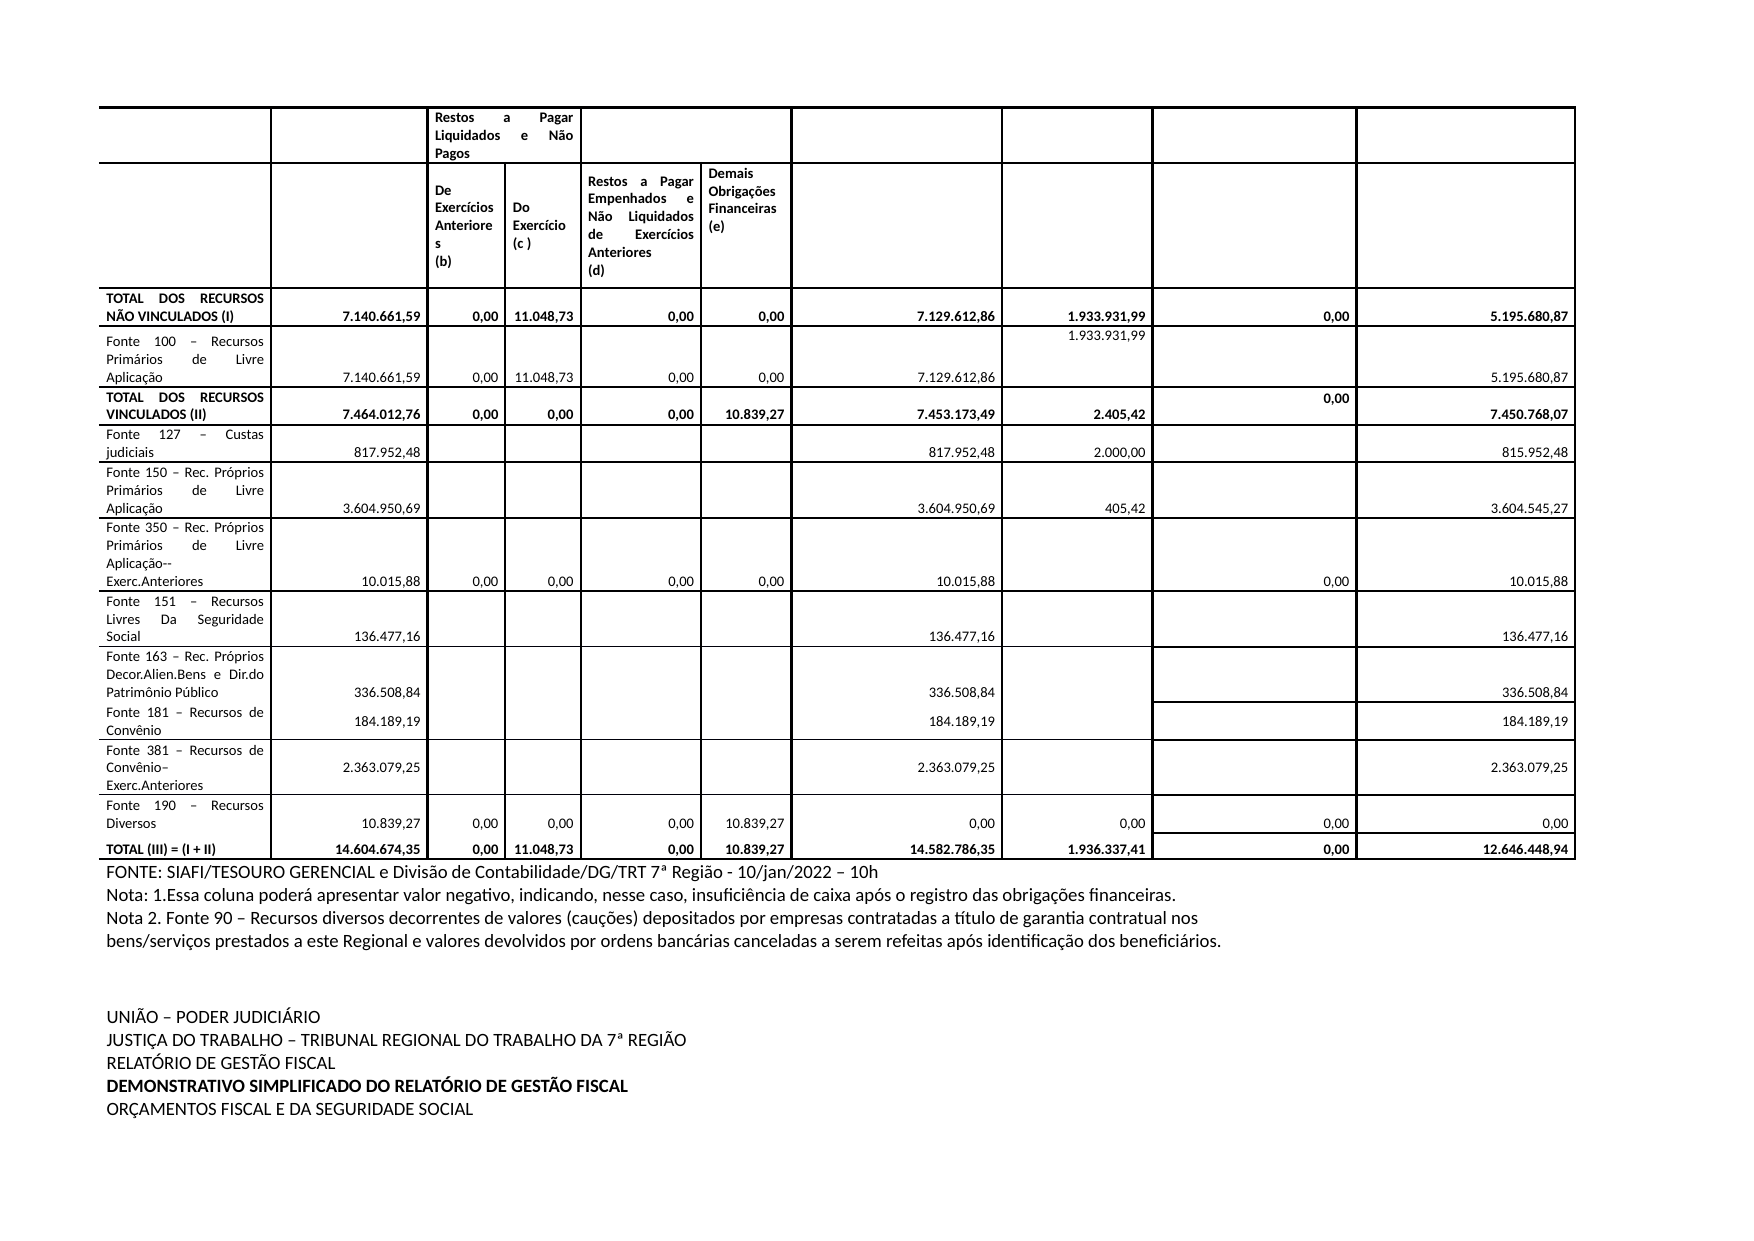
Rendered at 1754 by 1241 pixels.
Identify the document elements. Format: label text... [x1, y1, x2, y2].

table_cell 1.933.931,99 [1003, 327, 1151, 386]
table_cell 817.952,48 [793, 426, 1001, 461]
table_cell Fonte 381 – Recursos de Convênio– Exerc.Anteriores [99, 740, 270, 794]
table_cell Demais Obrigações Financeiras (e) [702, 164, 790, 287]
table_cell 10.839,27 [702, 388, 790, 423]
table_cell [702, 647, 790, 701]
table_cell 7.450.768,07 [1358, 388, 1574, 423]
text ORÇAMENTOS FISCAL E DA SEGURIDADE SOCIAL [106, 1097, 1636, 1120]
table_cell 14.582.786,35 [793, 832, 1001, 858]
table_cell 0,00 [582, 795, 700, 832]
table_cell [582, 647, 700, 701]
table_cell 7.129.612,86 [793, 289, 1001, 324]
table_cell 1.933.931,99 [1003, 289, 1151, 324]
table_cell 10.015,88 [272, 519, 426, 590]
table_cell 0,00 [582, 327, 700, 386]
table_cell 2.363.079,25 [272, 740, 426, 794]
table_cell [1154, 703, 1355, 739]
table_cell [582, 701, 700, 739]
table_cell 3.604.950,69 [793, 463, 1001, 517]
table_cell Fonte 190 – Recursos Diversos [99, 795, 270, 832]
table_cell [1154, 164, 1355, 287]
table_cell [506, 463, 580, 517]
table_cell [429, 740, 504, 794]
table_cell [506, 592, 580, 646]
table_cell 0,00 [1003, 795, 1151, 832]
table_cell TOTAL (III) = (I + II) [99, 832, 270, 858]
table_cell [793, 164, 1001, 287]
table_cell 2.363.079,25 [1358, 741, 1574, 794]
table_cell [1003, 647, 1151, 701]
table_cell 10.839,27 [702, 795, 790, 832]
table_cell Fonte 151 – Recursos Livres Da Seguridade Social [99, 592, 270, 646]
table_cell [793, 109, 1001, 162]
table_cell 0,00 [506, 388, 580, 423]
table_cell Fonte 150 – Rec. Próprios Primários de Livre Aplicação [99, 463, 270, 517]
table_cell 0,00 [702, 327, 790, 386]
table_cell [1154, 426, 1355, 461]
table_cell [429, 647, 504, 701]
table_cell 0,00 [429, 795, 504, 832]
table_cell [1003, 519, 1151, 590]
table_cell 0,00 [429, 388, 504, 423]
table_cell 12.646.448,94 [1358, 834, 1574, 858]
table_cell [1154, 741, 1355, 794]
text UNIÃO – PODER JUDICIÁRIO [106, 1006, 1636, 1029]
table_cell [1003, 740, 1151, 794]
table_cell 7.129.612,86 [793, 327, 1001, 386]
table_cell [429, 701, 504, 739]
table_cell De Exercícios Anteriores (b) [429, 164, 504, 287]
table_cell 0,00 [582, 519, 700, 590]
table_cell 7.464.012,76 [272, 388, 426, 423]
table_cell 0,00 [506, 519, 580, 590]
table_cell [582, 463, 700, 517]
table_cell 136.477,16 [1358, 592, 1574, 646]
table_cell 0,00 [793, 795, 1001, 832]
table_cell 336.508,84 [272, 647, 426, 701]
table_cell [1154, 109, 1355, 162]
text JUSTIÇA DO TRABALHO – TRIBUNAL REGIONAL DO TRABALHO DA 7ª REGIÃO [106, 1029, 1636, 1052]
table_cell [582, 740, 700, 794]
table_cell [702, 592, 790, 646]
table_cell [1154, 592, 1355, 646]
table_cell [429, 426, 504, 461]
table_cell [582, 592, 700, 646]
table_cell 2.000,00 [1003, 426, 1151, 461]
table_cell [702, 463, 790, 517]
table_cell [1003, 109, 1151, 162]
table_cell 0,00 [702, 289, 790, 324]
table_cell 136.477,16 [272, 592, 426, 646]
table_cell [1003, 164, 1151, 287]
table_cell [506, 426, 580, 461]
table_cell [99, 952, 1231, 1006]
table_cell 5.195.680,87 [1358, 327, 1574, 386]
table_cell [1356, 952, 1575, 1006]
table_cell 10.839,27 [702, 832, 790, 858]
table_cell 10.015,88 [793, 519, 1001, 590]
table_cell [702, 701, 790, 739]
table_cell [582, 426, 700, 461]
table_cell 2.363.079,25 [793, 740, 1001, 794]
table_cell 0,00 [1154, 834, 1355, 858]
table_cell 5.195.680,87 [1358, 289, 1574, 324]
text RELATÓRIO DE GESTÃO FISCAL [106, 1052, 1636, 1074]
table_cell [702, 740, 790, 794]
table_cell [1231, 860, 1356, 952]
table_cell [506, 647, 580, 701]
table_cell TOTAL DOS RECURSOS NÃO VINCULADOS (I) [99, 289, 270, 324]
table_cell 815.952,48 [1358, 426, 1574, 461]
table_cell 0,00 [582, 289, 700, 324]
table_cell 0,00 [1358, 796, 1574, 832]
table_cell 136.477,16 [793, 592, 1001, 646]
table_cell 0,00 [429, 289, 504, 324]
table_cell 11.048,73 [506, 832, 580, 858]
table_cell [506, 740, 580, 794]
table_cell [99, 164, 270, 287]
table_cell [1356, 860, 1575, 952]
table_cell Fonte 163 – Rec. Próprios Decor.Alien.Bens e Dir.do Patrimônio Público [99, 647, 270, 701]
table_cell [1003, 592, 1151, 646]
table_cell 336.508,84 [1358, 648, 1574, 701]
table_cell TOTAL DOS RECURSOS VINCULADOS (II) [99, 388, 270, 423]
table_cell 1.936.337,41 [1003, 832, 1151, 858]
table_cell 7.140.661,59 [272, 327, 426, 386]
table_cell [1154, 648, 1355, 701]
table_cell 0,00 [1154, 289, 1355, 324]
table_cell 3.604.545,27 [1358, 463, 1574, 517]
table_cell 14.604.674,35 [272, 832, 426, 858]
table_cell 3.604.950,69 [272, 463, 426, 517]
table_cell 0,00 [582, 832, 700, 858]
table_cell [1003, 701, 1151, 739]
table_cell 0,00 [1154, 519, 1355, 590]
text DEMONSTRATIVO SIMPLIFICADO DO RELATÓRIO DE GESTÃO FISCAL [106, 1074, 1636, 1097]
table_cell 184.189,19 [793, 701, 1001, 739]
table_cell 0,00 [429, 832, 504, 858]
table_cell 11.048,73 [506, 327, 580, 386]
table_cell 184.189,19 [272, 701, 426, 739]
table_cell 0,00 [582, 388, 700, 423]
table_cell 0,00 [429, 327, 504, 386]
table_cell FONTE: SIAFI/TESOURO GERENCIAL e Divisão de Contabilidade/DG/TRT 7ª Região - 10/jan/2022 – 10h Nota: 1.Essa coluna poderá apresentar valor negativo, indicando, nesse caso, insuficiência de caixa após o registro das obrigações financeiras. Nota 2. Fonte 90 – Recursos diversos decorrentes de valores (cauções) depositados por empresas contratadas a título de garantia contratual nos bens/serviços prestados a este Regional e valores devolvidos por ordens bancárias canceladas a serem refeitas após identificação dos beneficiários. [99, 860, 1231, 952]
table_cell Do Exercício (c ) [506, 164, 580, 287]
table_cell [702, 426, 790, 461]
table_cell 7.140.661,59 [272, 289, 426, 324]
table_cell 10.015,88 [1358, 519, 1574, 590]
table_cell 0,00 [1154, 388, 1355, 423]
table_cell [1154, 463, 1355, 517]
table_cell Restos a Pagar Liquidados e Não Pagos [429, 109, 580, 162]
table_cell 0,00 [429, 519, 504, 590]
table_cell 0,00 [506, 795, 580, 832]
table_cell [1154, 327, 1355, 386]
table_cell Fonte 100 – Recursos Primários de Livre Aplicação [99, 327, 270, 386]
table_cell 7.453.173,49 [793, 388, 1001, 423]
table_cell 405,42 [1003, 463, 1151, 517]
table_cell Fonte 127 – Custas judiciais [99, 426, 270, 461]
table_cell 0,00 [1154, 796, 1355, 832]
table_cell [429, 463, 504, 517]
table_cell 11.048,73 [506, 289, 580, 324]
table_cell Restos a Pagar Empenhados e Não Liquidados de Exercícios Anteriores (d) [582, 164, 700, 287]
table_cell [1231, 952, 1356, 1006]
table_cell [99, 109, 270, 162]
table_cell Fonte 181 – Recursos de Convênio [99, 701, 270, 739]
table_cell [1358, 109, 1574, 162]
table_cell Fonte 350 – Rec. Próprios Primários de Livre Aplicação--Exerc.Anteriores [99, 519, 270, 590]
table_cell [506, 701, 580, 739]
table_cell 184.189,19 [1358, 703, 1574, 739]
table_cell 817.952,48 [272, 426, 426, 461]
table_cell 10.839,27 [272, 795, 426, 832]
table_cell 0,00 [702, 519, 790, 590]
table_cell [272, 164, 426, 287]
table_cell [272, 109, 426, 162]
table_cell [1358, 164, 1574, 287]
table_cell 336.508,84 [793, 647, 1001, 701]
table_cell [582, 109, 790, 162]
table_cell 2.405,42 [1003, 388, 1151, 423]
table_cell [429, 592, 504, 646]
